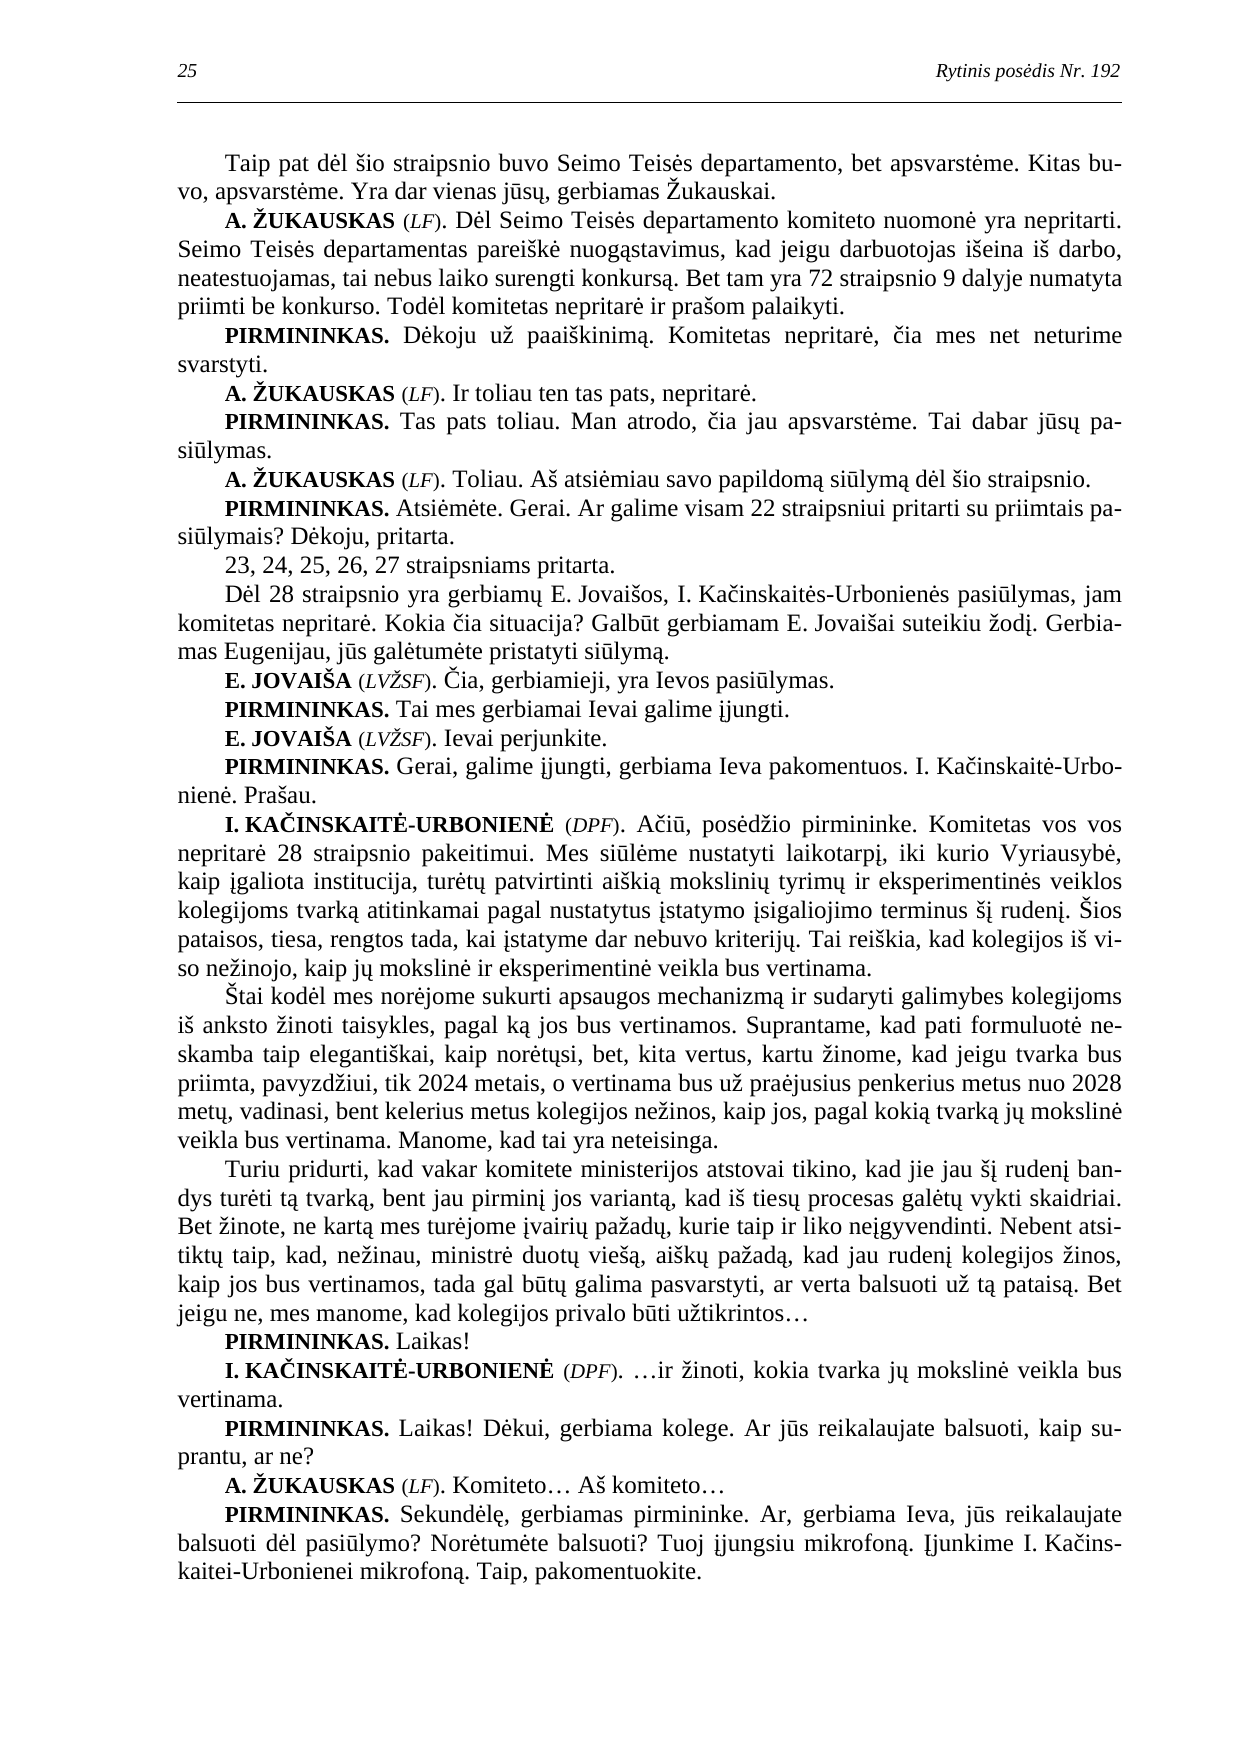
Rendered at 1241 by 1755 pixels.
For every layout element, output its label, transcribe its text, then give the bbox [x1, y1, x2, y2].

text PIRMININKAS. Tas pats to­liau. Man at­ro­do, čia jau ap­svars­tė­me. Tai da­bar jū­sų pa­siūlymas. [177, 406, 1122, 464]
text PIRMININKAS. Tai mes ger­bia­mai Ie­vai ga­li­me įjung­ti. [177, 694, 1122, 723]
text PIRMININKAS. Ge­rai, ga­li­me įjung­ti, ger­bia­ma Ie­va pa­ko­men­tuos. I. Ka­čins­kai­tė-Ur­bo­nie­nė. Pra­šau. [177, 751, 1122, 809]
text PIRMININKAS. Lai­kas! Dė­kui, ger­bia­ma ko­le­ge. Ar jūs rei­ka­lau­ja­te bal­suo­ti, kaip su­pran­tu, ar ne? [177, 1413, 1122, 1470]
text A. ŽUKAUSKAS (LF). Dėl Sei­mo Tei­sės de­par­ta­men­to ko­mi­te­to nuo­mo­nė yra ne­pri­tar­ti. Sei­mo Tei­sės de­par­ta­men­tas pa­reiš­kė nuo­gąs­ta­vi­mus, kad jei­gu dar­buo­to­jas iš­ei­na iš dar­bo, ne­ates­tuo­ja­mas, tai ne­bus lai­ko su­reng­ti kon­kur­są. Bet tam yra 72 straips­nio 9 da­ly­je nu­ma­ty­ta pri­im­ti be kon­kur­so. To­dėl ko­mi­te­tas ne­pri­ta­rė ir pra­šom pa­lai­ky­ti. [177, 205, 1122, 320]
text I. KAČINSKAITĖ-URBONIENĖ (DPF). Ačiū, po­sė­džio pir­mi­nin­ke. Ko­mi­te­tas vos vos ne­pri­ta­rė 28 straips­nio pa­kei­ti­mui. Mes siū­lė­me nu­sta­ty­ti lai­ko­tar­pį, iki ku­rio Vy­riau­sy­bė, kaip įga­lio­ta ins­ti­tu­ci­ja, tu­rė­tų pa­tvir­tin­ti aiš­kią moks­li­nių ty­ri­mų ir eks­pe­ri­men­ti­nės veik­los ko­le­gi­joms tvar­ką ati­tin­ka­mai pa­gal nu­sta­ty­tus įsta­ty­mo įsi­ga­lio­ji­mo ter­mi­nus šį ru­de­nį. Šios pa­tai­sos, tie­sa, reng­tos ta­da, kai įsta­ty­me dar ne­bu­vo kri­te­ri­jų. Tai reiš­kia, kad ko­le­gi­jos iš vi­so ne­ži­no­jo, kaip jų moks­li­nė ir eks­pe­ri­men­ti­nė veik­la bus ver­ti­na­ma. [177, 809, 1122, 981]
text A. ŽUKAUSKAS (LF). Ko­mi­te­to… Aš ko­mi­te­to… [177, 1470, 1122, 1499]
text E. JOVAIŠA (LVŽSF). Ie­vai per­jun­ki­te. [177, 723, 1122, 751]
text PIRMININKAS. Lai­kas! [177, 1326, 1122, 1355]
text I. KAČINSKAITĖ-URBONIENĖ (DPF). …ir ži­no­ti, ko­kia tvar­ka jų moks­li­nė veik­la bus ver­ti­na­ma. [177, 1355, 1122, 1413]
text PIRMININKAS. Dė­ko­ju už pa­aiš­ki­ni­mą. Ko­mi­te­tas ne­pri­ta­rė, čia mes net ne­tu­ri­me svars­ty­ti. [177, 320, 1122, 378]
text E. JOVAIŠA (LVŽSF). Čia, ger­bia­mie­ji, yra Ie­vos pa­siū­ly­mas. [177, 665, 1122, 694]
text Štai ko­dėl mes no­rė­jo­me su­kur­ti ap­sau­gos me­cha­niz­mą ir su­da­ry­ti ga­li­my­bes ko­le­gi­joms iš anks­to ži­no­ti tai­syk­les, pa­gal ką jos bus ver­ti­na­mos. Su­pran­ta­me, kad pa­ti for­mu­luo­tė ne­skam­ba taip ele­gan­tiš­kai, kaip no­rė­tų­si, bet, ki­ta ver­tus, kar­tu ži­no­me, kad jei­gu tvar­ka bus pri­im­ta, pa­vyz­džiui, tik 2024 me­tais, o ver­ti­na­ma bus už pra­ėju­sius pen­ke­rius me­tus nuo 2028 me­tų, va­di­na­si, bent ke­le­rius me­tus ko­le­gi­jos ne­ži­nos, kaip jos, pa­gal ko­kią tvar­ką jų moks­li­nė veik­la bus ver­ti­na­ma. Ma­no­me, kad tai yra ne­tei­sin­ga. [177, 981, 1122, 1154]
text Dėl 28 straips­nio yra ger­bia­mų E. Jo­vai­šos, I. Ka­čins­kai­tės-Ur­bo­nie­nės pa­siū­ly­mas, jam ko­mi­te­tas ne­pri­ta­rė. Ko­kia čia si­tu­a­ci­ja? Gal­būt ger­bia­mam E. Jo­vai­šai su­tei­kiu žo­dį. Ger­bia­mas Eu­ge­ni­jau, jūs ga­lė­tu­mė­te pri­sta­ty­ti siū­ly­mą. [177, 579, 1122, 665]
text Tu­riu pri­dur­ti, kad va­kar ko­mi­te­te mi­nis­te­ri­jos at­sto­vai ti­ki­no, kad jie jau šį ru­de­nį ban­dys tu­rė­ti tą tvar­ką, bent jau pir­mi­nį jos va­rian­tą, kad iš tie­sų pro­ce­sas ga­lė­tų vyk­ti skaid­riai. Bet ži­no­te, ne kar­tą mes tu­rė­jo­me įvai­rių pa­ža­dų, ku­rie taip ir li­ko ne­įgy­ven­din­ti. Ne­bent at­si­tik­tų taip, kad, ne­ži­nau, mi­nist­rė duo­tų vie­šą, aiš­kų pa­ža­dą, kad jau ru­de­nį ko­le­gi­jos ži­nos, kaip jos bus ver­ti­na­mos, ta­da gal bū­tų ga­li­ma pa­svars­ty­ti, ar ver­ta bal­suo­ti už tą pa­tai­są. Bet jei­gu ne, mes ma­no­me, kad ko­le­gi­jos pri­va­lo bū­ti už­tik­rin­tos… [177, 1154, 1122, 1326]
text A. ŽUKAUSKAS (LF). To­liau. Aš at­si­ė­miau sa­vo pa­pil­do­mą siū­ly­mą dėl šio straips­nio. [177, 464, 1122, 493]
text PIRMININKAS. At­si­ė­mė­te. Ge­rai. Ar ga­li­me vi­sam 22 straips­niui pri­tar­ti su pri­im­tais pa­siū­ly­mais? Dė­ko­ju, pri­tar­ta. [177, 493, 1122, 550]
text 23, 24, 25, 26, 27 straips­niams pri­tar­ta. [177, 550, 1122, 579]
text Taip pat dėl šio straips­nio bu­vo Sei­mo Tei­sės de­par­ta­men­to, bet ap­svars­tė­me. Ki­tas bu­vo, ap­svars­tė­me. Yra dar vie­nas jū­sų, ger­bia­mas Žu­kaus­kai. [177, 148, 1122, 205]
text A. ŽUKAUSKAS (LF). Ir to­liau ten tas pats, ne­pri­ta­rė. [177, 378, 1122, 406]
text PIRMININKAS. Se­kun­dė­lę, ger­bia­mas pir­mi­nin­ke. Ar, ger­bia­ma Ie­va, jūs rei­ka­lau­ja­te bal­suo­ti dėl pa­siū­ly­mo? No­rė­tu­mė­te bal­suo­ti? Tuoj įjung­siu mik­ro­fo­ną. Įjun­ki­me I. Ka­čins­kai­tei-Ur­bo­nie­nei mik­ro­fo­ną. Taip, pa­ko­men­tuo­ki­te. [177, 1499, 1122, 1585]
